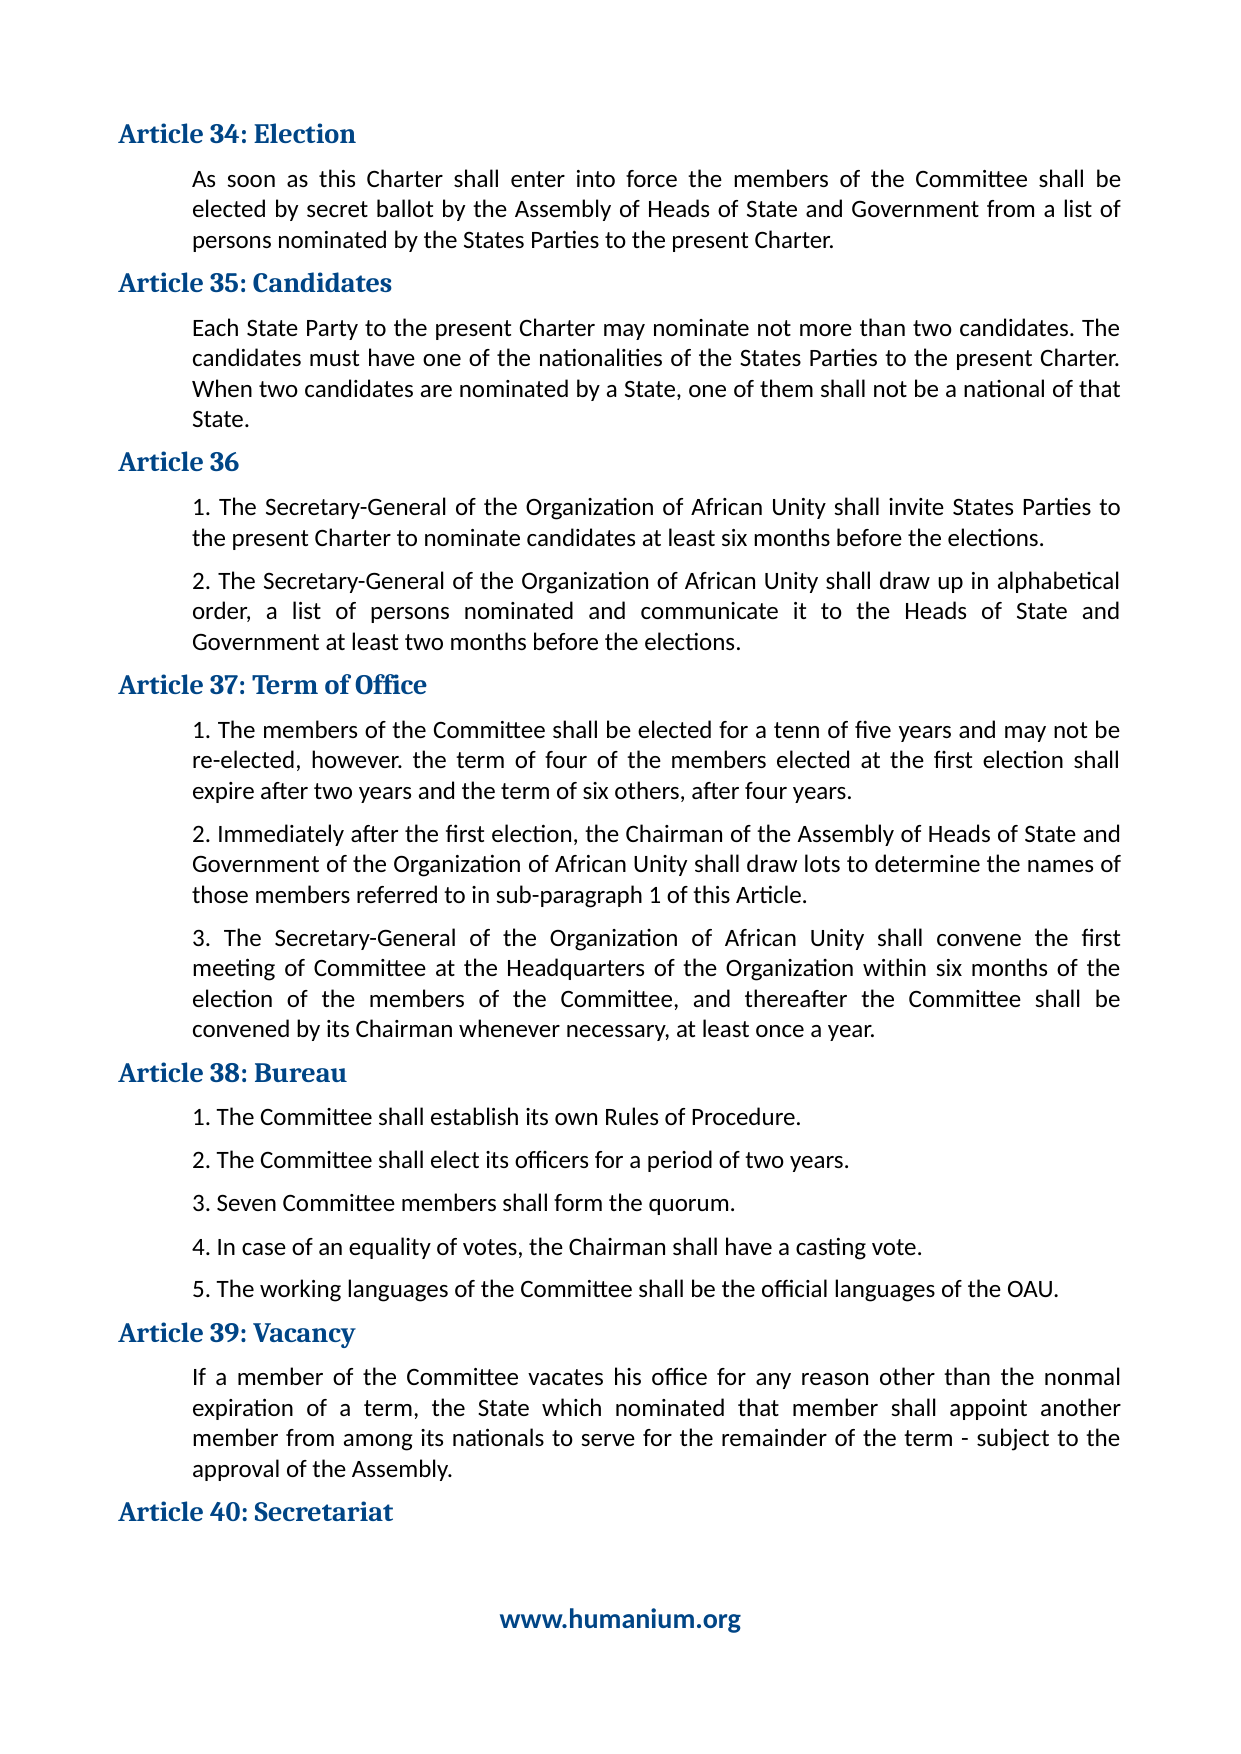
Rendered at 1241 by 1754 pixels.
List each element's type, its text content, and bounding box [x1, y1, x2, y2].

list If a member of the Committee vacates his office for any reason other than the nonmal expiration of a term, the State which nominated that member shall appoint another member from among its nationals to serve for the remainder of the term - subject to the approval of the Assembly. [118, 1362, 1122, 1484]
text Article 37: Term of Office [118, 669, 1122, 701]
list 2. The Secretary-General of the Organization of African Unity shall draw up in alphabetical order, a list of persons nominated and communicate it to the Heads of State and Government at least two months before the elections. [118, 565, 1122, 657]
list 1. The Secretary-General of the Organization of African Unity shall invite States Parties to the present Charter to nominate candidates at least six months before the elections. [118, 491, 1122, 552]
list 2. Immediately after the first election, the Chairman of the Assembly of Heads of State and Government of the Organization of African Unity shall draw lots to determine the names of those members referred to in sub-paragraph 1 of this Article. [118, 818, 1122, 909]
list 5. The working languages of the Committee shall be the official languages of the OAU. [118, 1274, 1122, 1304]
list 3. Seven Committee members shall form the quorum. [118, 1188, 1122, 1218]
text Article 36 [118, 447, 1122, 479]
list 2. The Committee shall elect its officers for a period of two years. [118, 1144, 1122, 1175]
list 3. The Secretary-General of the Organization of African Unity shall convene the first meeting of Committee at the Headquarters of the Organization within six months of the election of the members of the Committee, and thereafter the Committee shall be convened by its Chairman whenever necessary, at least once a year. [118, 922, 1122, 1044]
list As soon as this Charter shall enter into force the members of the Committee shall be elected by secret ballot by the Assembly of Heads of State and Government from a list of persons nominated by the States Parties to the present Charter. [118, 163, 1122, 254]
text Article 38: Bureau [118, 1057, 1122, 1089]
list 1. The Committee shall establish its own Rules of Procedure. [118, 1102, 1122, 1132]
text Article 34: Election [118, 118, 1122, 151]
text Article 39: Vacancy [118, 1317, 1122, 1349]
text Article 40: Secretariat [118, 1496, 1122, 1528]
list 1. The members of the Committee shall be elected for a tenn of five years and may not be re-elected, however. the term of four of the members elected at the first election shall expire after two years and the term of six others, after four years. [118, 714, 1122, 806]
list Each State Party to the present Charter may nominate not more than two candidates. The candidates must have one of the nationalities of the States Parties to the present Charter. When two candidates are nominated by a State, one of them shall not be a national of that State. [118, 312, 1122, 434]
list 4. In case of an equality of votes, the Chairman shall have a casting vote. [118, 1231, 1122, 1261]
text Article 35: Candidates [118, 267, 1122, 299]
